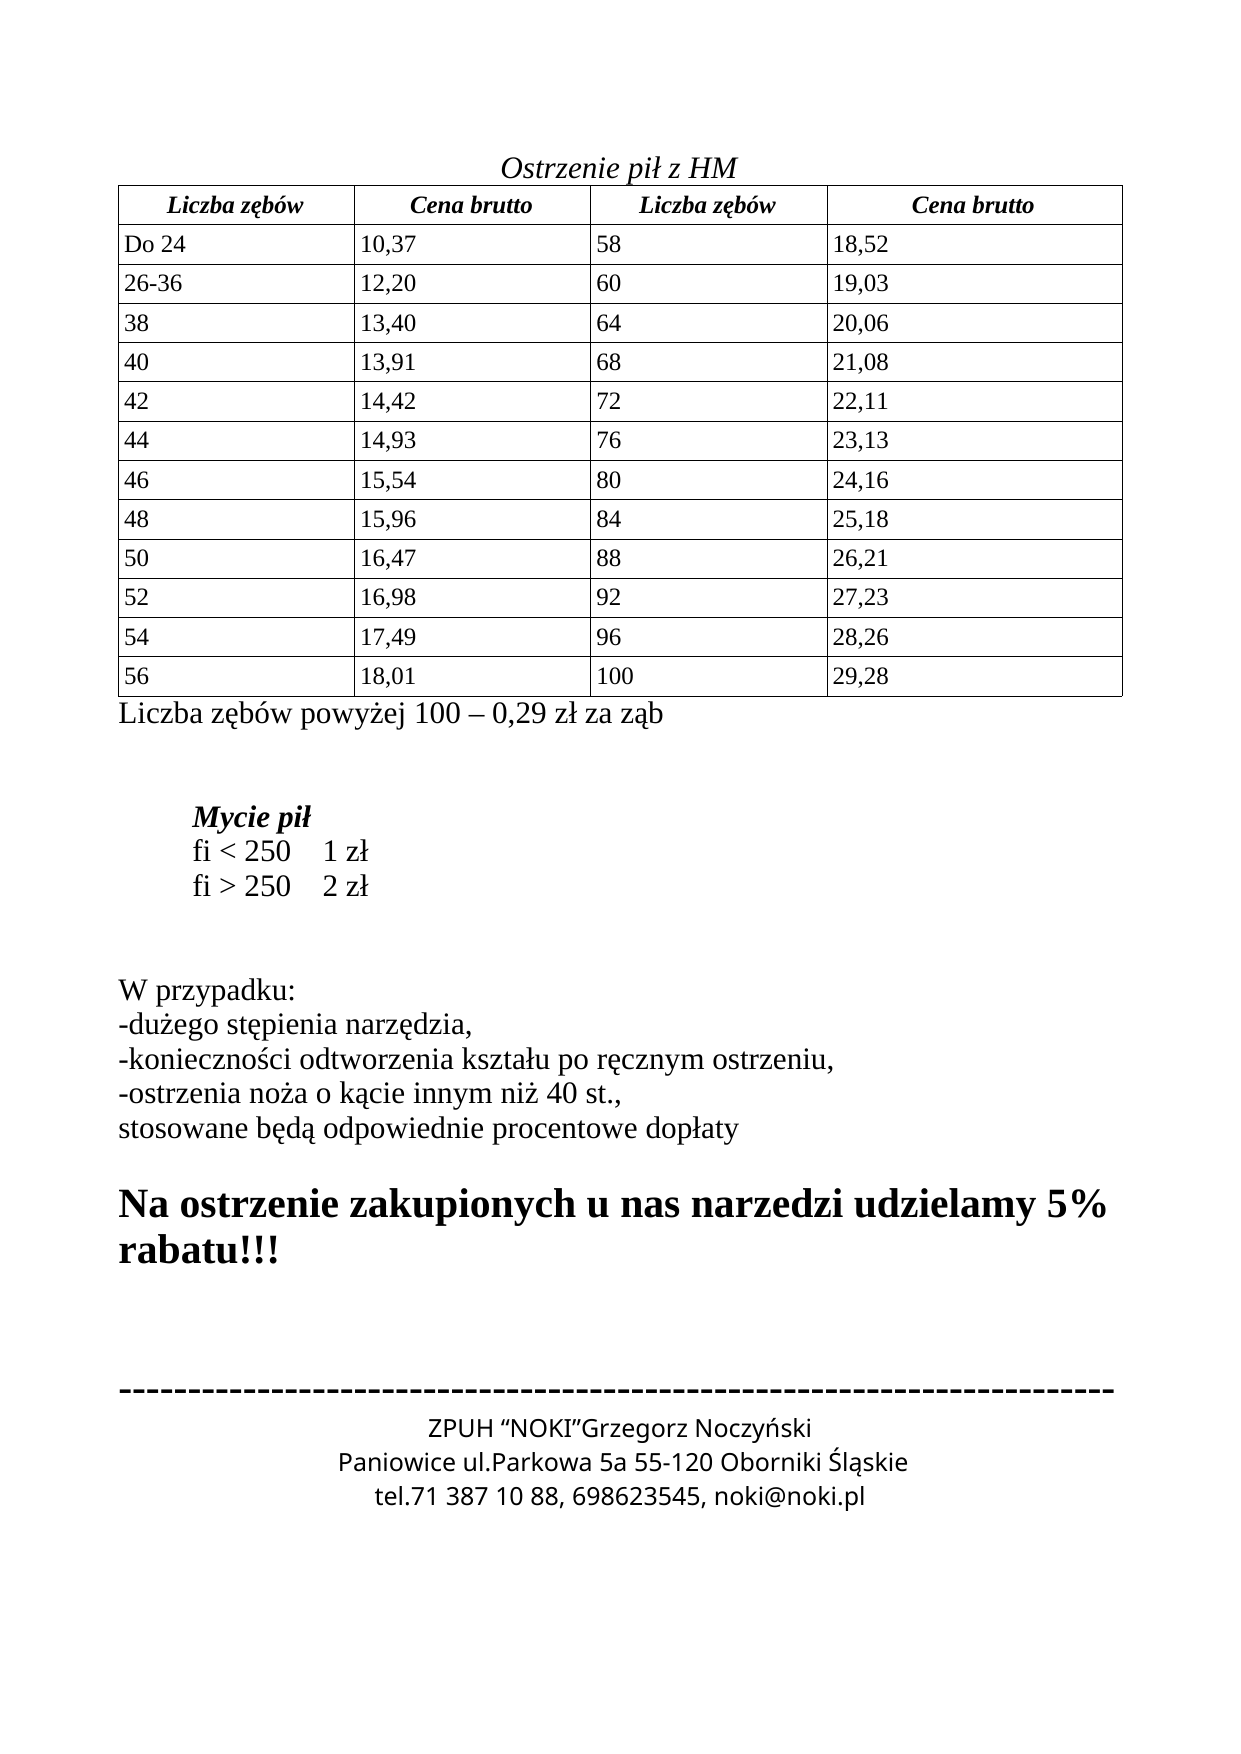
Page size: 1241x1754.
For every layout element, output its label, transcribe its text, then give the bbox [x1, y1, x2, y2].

text ------------------------------------------------------------------------ [118, 1364, 1122, 1411]
table_cell 38 [119, 304, 354, 342]
table_cell 28,26 [828, 618, 1122, 656]
table_cell 27,23 [828, 579, 1122, 617]
table_cell 26,21 [828, 540, 1122, 578]
text fi > 250 2 zł [118, 868, 1122, 903]
table_cell 42 [119, 382, 354, 421]
table_cell 76 [591, 422, 827, 460]
table_cell 46 [119, 461, 354, 499]
table_header Cena brutto [828, 186, 1122, 224]
text ZPUH “NOKI”Grzegorz Noczyński [118, 1411, 1122, 1444]
table_cell 14,93 [355, 422, 590, 460]
table_cell 20,06 [828, 304, 1122, 342]
table_cell 44 [119, 422, 354, 460]
table_cell 84 [591, 500, 827, 538]
table_cell 12,20 [355, 265, 590, 303]
table_header Cena brutto [355, 186, 590, 224]
table_cell 16,98 [355, 579, 590, 617]
table_cell 10,37 [355, 225, 590, 263]
table_cell 19,03 [828, 265, 1122, 303]
table_cell 17,49 [355, 618, 590, 656]
table_cell 22,11 [828, 382, 1122, 421]
table_cell 18,52 [828, 225, 1122, 263]
text Liczba zębów powyżej 100 – 0,29 zł za ząb [118, 697, 1122, 730]
table_cell 21,08 [828, 343, 1122, 381]
table_cell 92 [591, 579, 827, 617]
table_cell 72 [591, 382, 827, 421]
table_cell 23,13 [828, 422, 1122, 460]
text tel.71 387 10 88, 698623545, noki@noki.pl [118, 1479, 1122, 1513]
text Paniowice ul.Parkowa 5a 55-120 Oborniki Śląskie [118, 1444, 1122, 1479]
table_cell 88 [591, 540, 827, 578]
table_cell 54 [119, 618, 354, 656]
table_cell 15,96 [355, 500, 590, 538]
table_cell 16,47 [355, 540, 590, 578]
text Mycie pił [118, 799, 1122, 834]
text Na ostrzenie zakupionych u nas narzedzi udzielamy 5% rabatu!!! [118, 1180, 1122, 1272]
table_cell 52 [119, 579, 354, 617]
table_cell 100 [591, 657, 827, 696]
table_cell 25,18 [828, 500, 1122, 538]
table_cell 96 [591, 618, 827, 656]
table_cell 40 [119, 343, 354, 381]
table_cell 15,54 [355, 461, 590, 499]
table_cell 18,01 [355, 657, 590, 696]
text fi < 250 1 zł [118, 834, 1122, 868]
text stosowane będą odpowiednie procentowe dopłaty [118, 1111, 1122, 1145]
table_cell 29,28 [828, 657, 1122, 696]
text -konieczności odtworzenia kształu po ręcznym ostrzeniu, [118, 1041, 1122, 1076]
table_cell 58 [591, 225, 827, 263]
table_cell 64 [591, 304, 827, 342]
table_cell 68 [591, 343, 827, 381]
table_cell 13,91 [355, 343, 590, 381]
table_header Liczba zębów [591, 186, 827, 224]
table_cell 50 [119, 540, 354, 578]
table_cell 80 [591, 461, 827, 499]
text -dużego stępienia narzędzia, [118, 1007, 1122, 1041]
table_header Liczba zębów [119, 186, 354, 224]
table_cell 48 [119, 500, 354, 538]
table_cell 14,42 [355, 382, 590, 421]
text Ostrzenie pił z HM [118, 150, 1122, 185]
text -ostrzenia noża o kącie innym niż 40 st., [118, 1076, 1122, 1111]
table_cell 24,16 [828, 461, 1122, 499]
text W przypadku: [118, 972, 1122, 1007]
table_cell 56 [119, 657, 354, 696]
table_cell 13,40 [355, 304, 590, 342]
table_cell Do 24 [119, 225, 354, 263]
table_cell 26-36 [119, 265, 354, 303]
table_cell 60 [591, 265, 827, 303]
